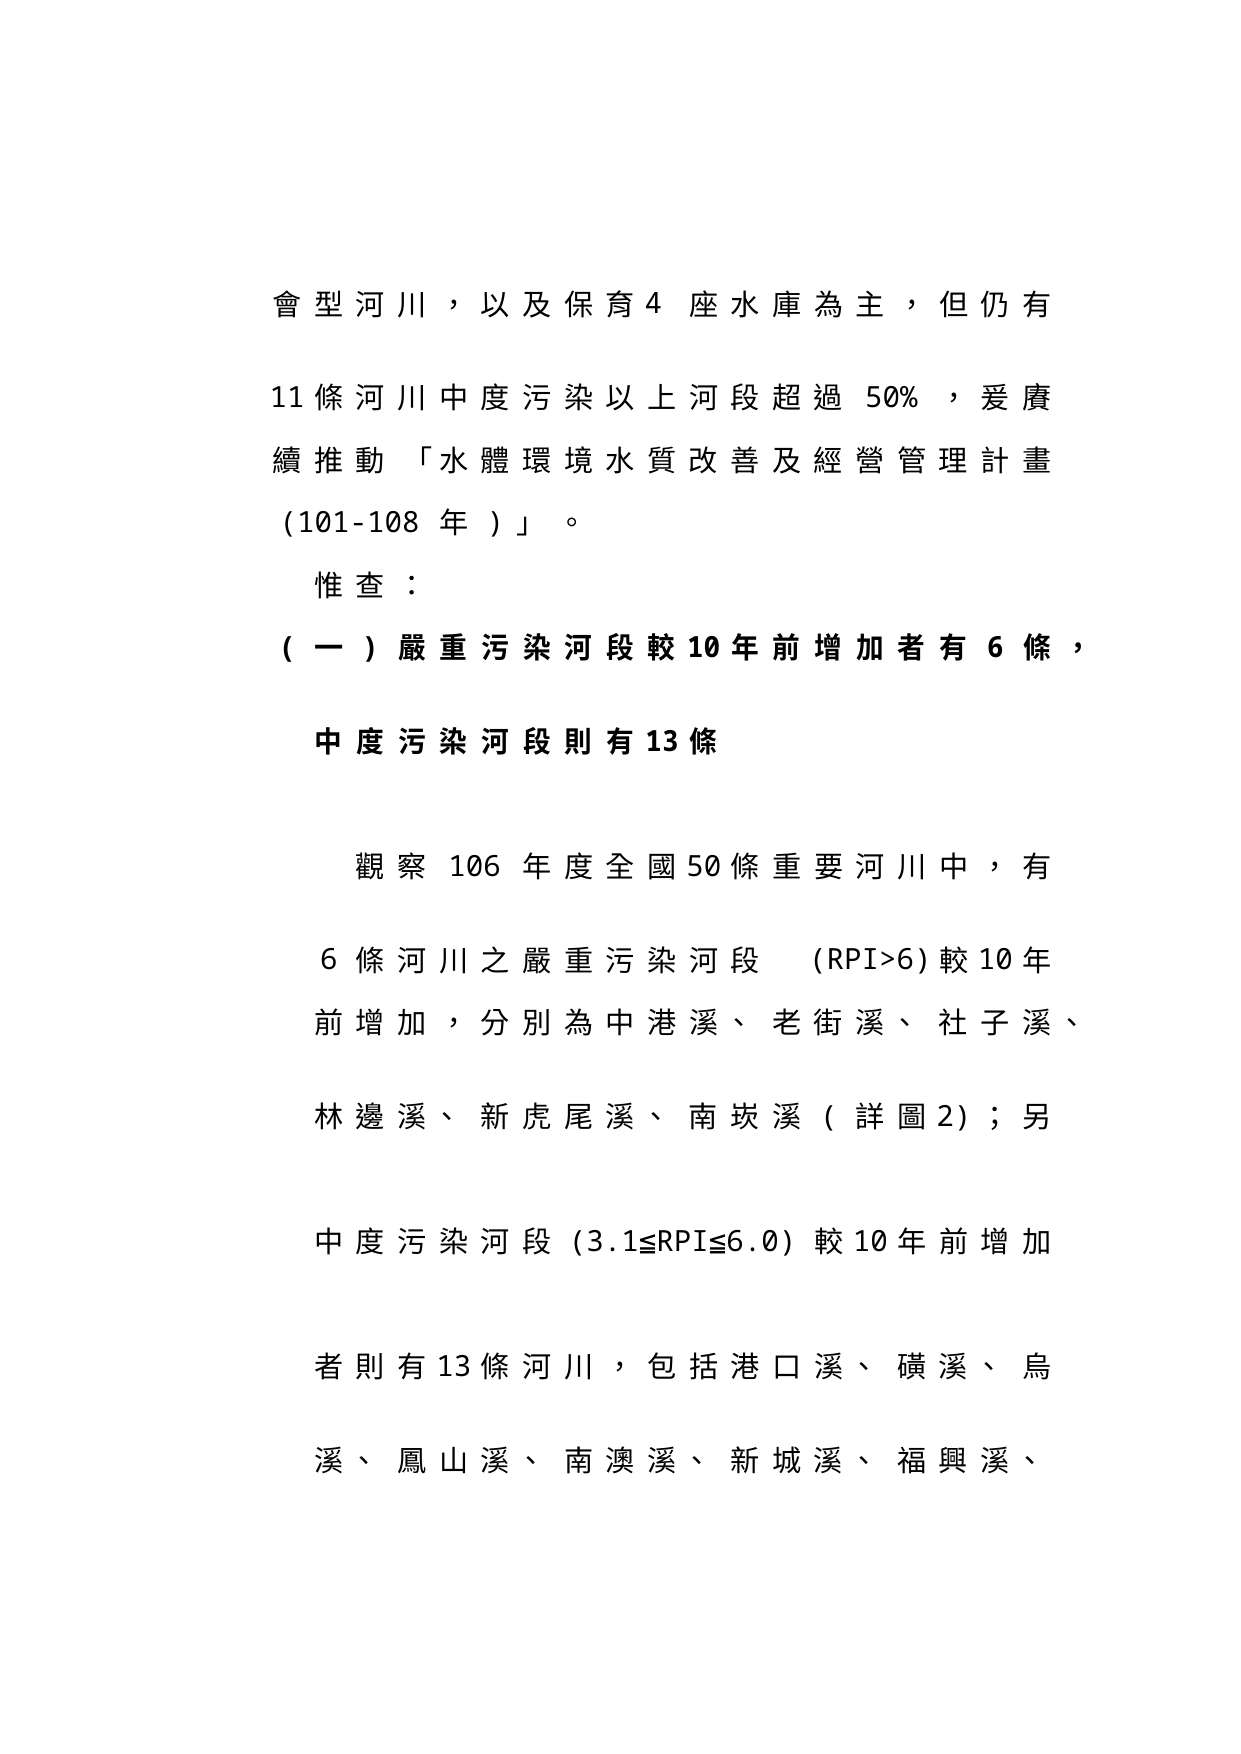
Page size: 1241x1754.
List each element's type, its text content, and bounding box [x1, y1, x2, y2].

text (一)嚴重污染河段較10年前增加者有6條，中度污染河段則有13條 [242, 604, 1058, 792]
text 惟查： [242, 542, 1058, 604]
text 觀察106年度全國50條重要河川中，有6條河川之嚴重污染河段 (RPI>6)較10年前增加，分別為中港溪、老街溪、社子溪、林邊溪、新虎尾溪、南崁溪(詳圖2)；另中度污染河段(3.1≦RPI≦6.0)較10年前增加者則有13條河川，包括港口溪、磺溪、烏溪、鳳山溪、南澳溪、新城溪、福興溪、知本溪、阿公店溪、東港溪、社子溪、秀姑巒溪、立霧溪 (詳圖3)，是以，歷經多年河川污染整治，仍有部分河川之中度及嚴重污染河段較10年前增加，河川污染防治成效容待提升。 [271, 792, 1058, 1479]
text 會型河川，以及保育4 座水庫為主，但仍有11條河川中度污染以上河段超過50%，爰賡續推動「水體環境水質改善及經營管理計畫(101-108年)」。 [242, 229, 1058, 542]
